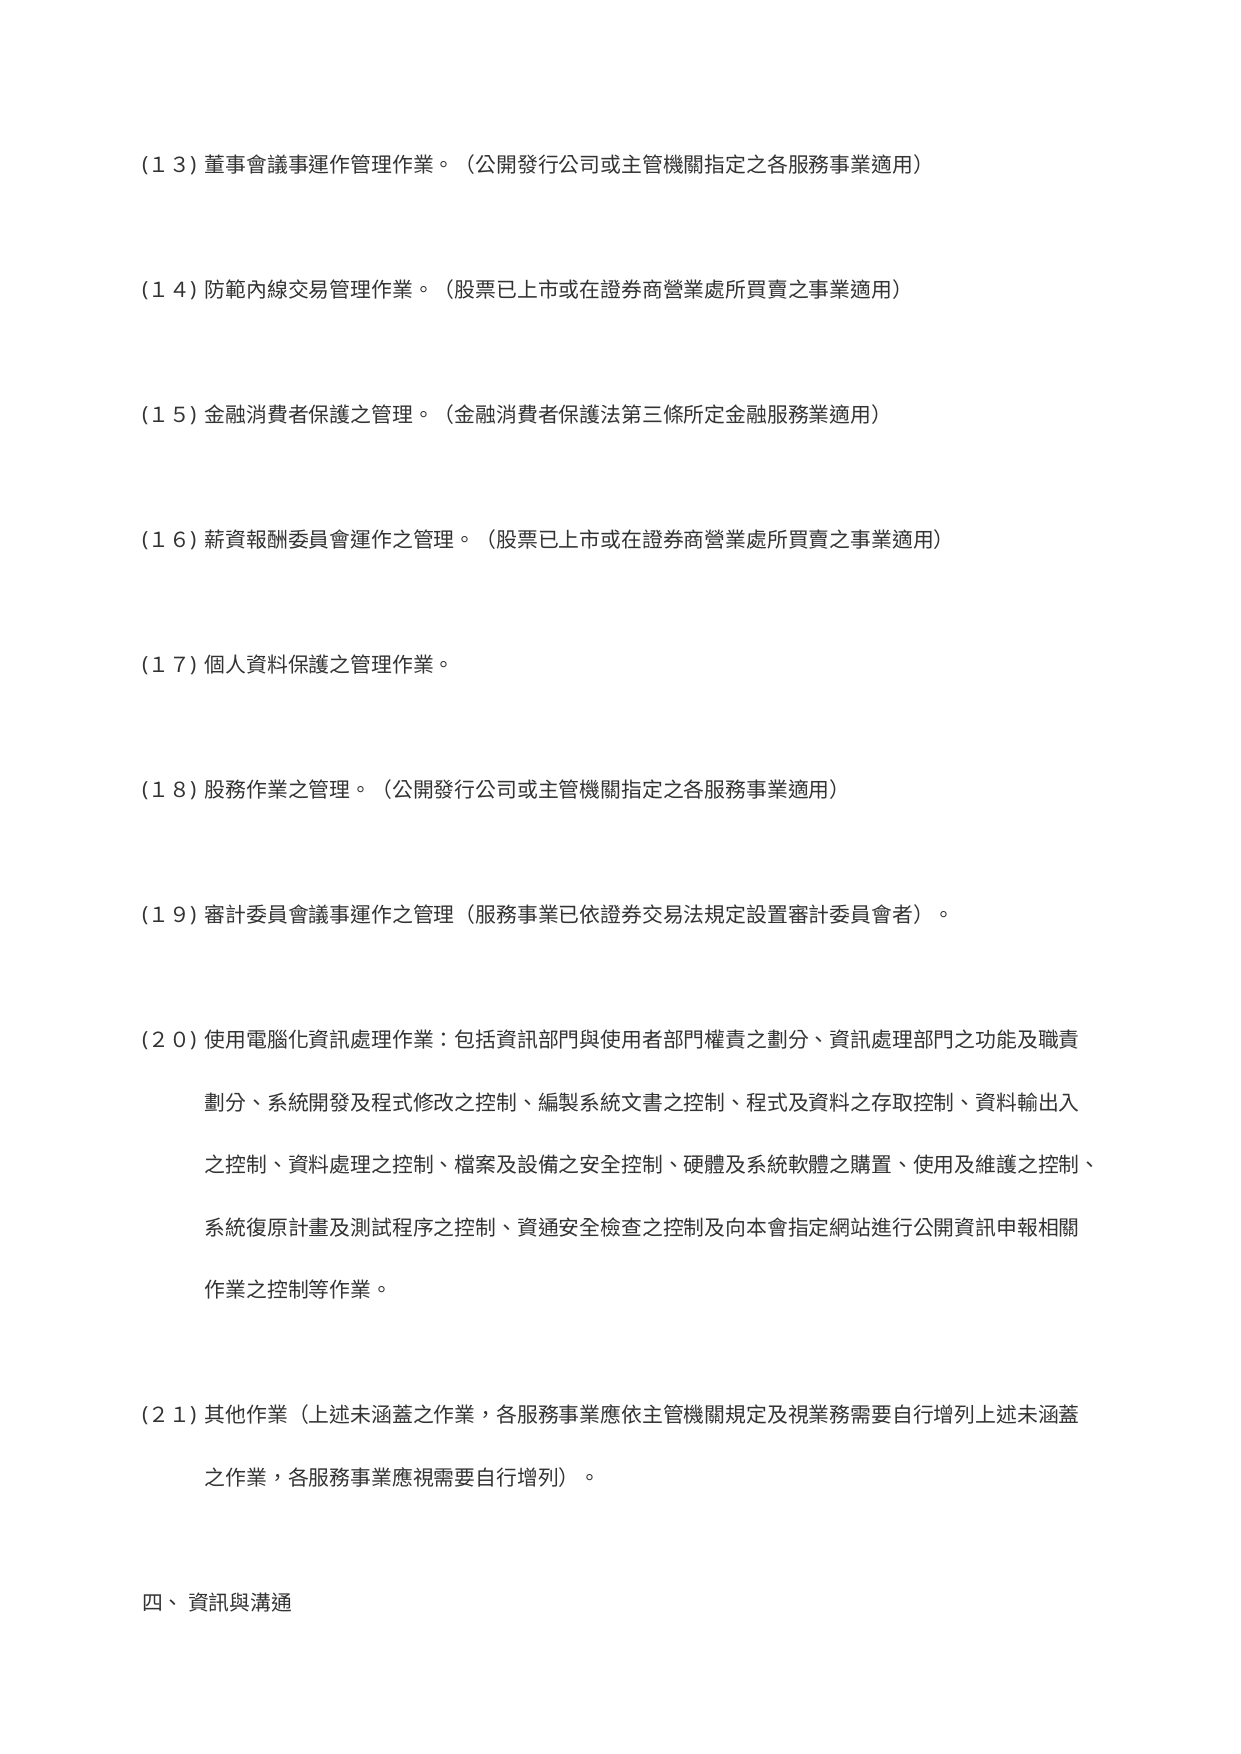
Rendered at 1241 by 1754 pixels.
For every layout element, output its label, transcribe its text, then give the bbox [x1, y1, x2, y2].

text (２１) 其他作業（上述未涵蓋之作業，各服務事業應依主管機關規定及視業務需要自行增列上述未涵蓋之作業，各服務事業應視需要自行增列）。 [142, 1372, 1098, 1497]
text (２０) 使用電腦化資訊處理作業：包括資訊部門與使用者部門權責之劃分、資訊處理部門之功能及職責劃分、系統開發及程式修改之控制、編製系統文書之控制、程式及資料之存取控制、資料輸出入之控制、資料處理之控制、檔案及設備之安全控制、硬體及系統軟體之購置、使用及維護之控制、系統復原計畫及測試程序之控制、資通安全檢查之控制及向本會指定網站進行公開資訊申報相關作業之控制等作業。 [142, 997, 1098, 1309]
text (１８) 股務作業之管理。（公開發行公司或主管機關指定之各服務事業適用） [142, 747, 1098, 809]
text (１３) 董事會議事運作管理作業。（公開發行公司或主管機關指定之各服務事業適用） [142, 122, 1098, 184]
text (１５) 金融消費者保護之管理。（金融消費者保護法第三條所定金融服務業適用） [142, 372, 1098, 434]
text (１９) 審計委員會議事運作之管理（服務事業已依證券交易法規定設置審計委員會者）。 [142, 872, 1098, 934]
text (１４) 防範內線交易管理作業。（股票已上市或在證券商營業處所買賣之事業適用） [142, 247, 1098, 309]
text (１７) 個人資料保護之管理作業。 [142, 622, 1098, 684]
text 四、 資訊與溝通 [142, 1559, 1098, 1622]
text (１６) 薪資報酬委員會運作之管理。（股票已上市或在證券商營業處所買賣之事業適用） [142, 497, 1098, 559]
